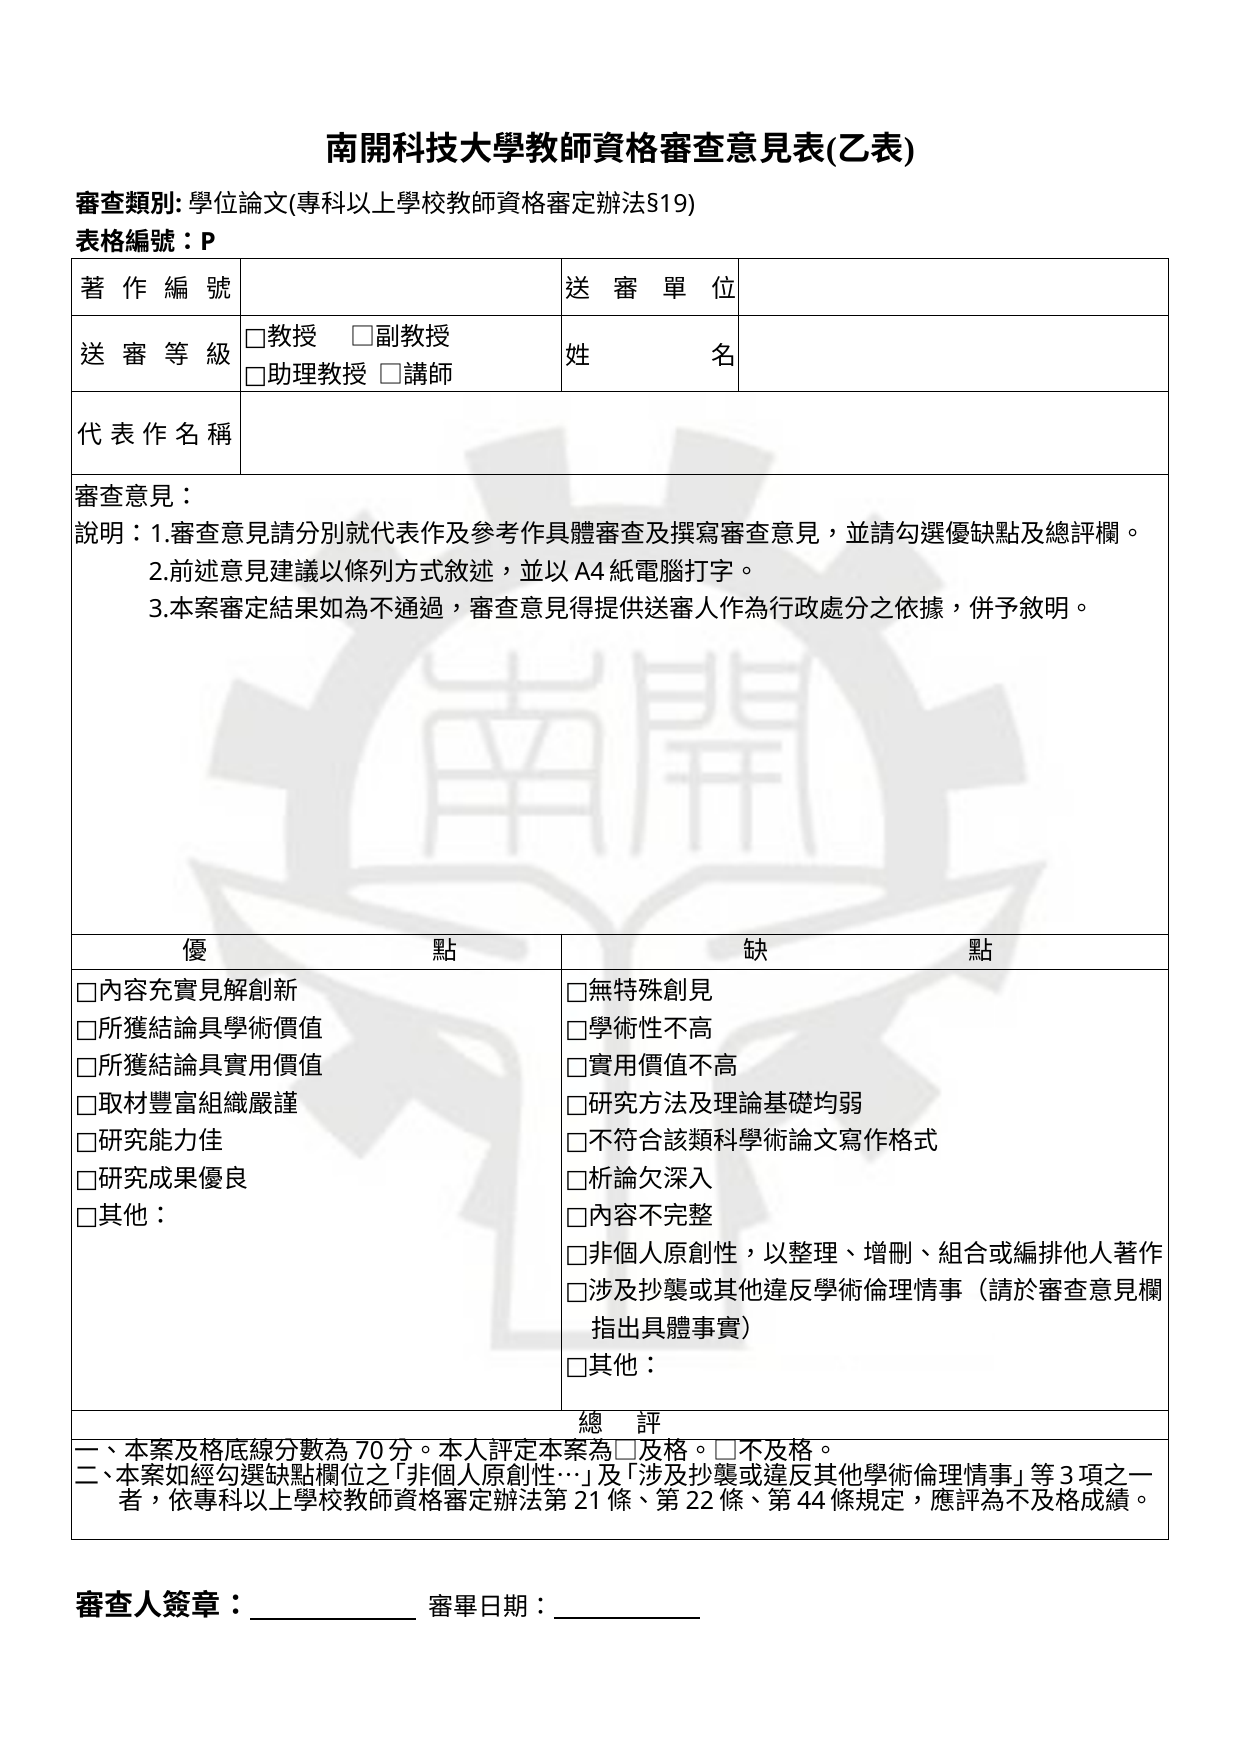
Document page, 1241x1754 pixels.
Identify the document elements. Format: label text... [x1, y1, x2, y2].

table_header [739, 259, 1168, 315]
table_cell 一、本案及格底線分數為 70分。本人評定本案為□及格。□不及格。 二、本案如經勾選缺點欄位之「非個人原創性…」及「涉及抄襲或違反其他學術倫理情事」等3項之一者，依專科以上學校教師資格審定辦法第21條、第22條、第44條規定，應評為不及格成績。 [72, 1440, 1168, 1539]
table_header 著作編號 [72, 259, 240, 315]
text 表格編號：P [75, 221, 1165, 258]
table_cell [241, 392, 1168, 474]
table_cell 送審等級 [72, 316, 240, 391]
table_cell □無特殊創見 □學術性不高 □實用價值不高 □研究方法及理論基礎均弱 □不符合該類科學術論文寫作格式 □析論欠深入 □內容不完整 □非個人原創性，以整理、增刪、組合或編排他人著作 □涉及抄襲或其他違反學術倫理情事（請於審查意見欄指出具體事實） □其他： [562, 970, 1168, 1410]
table_header 送審單位 [562, 259, 738, 315]
table_cell 缺 點 [562, 935, 1168, 969]
table_cell □內容充實見解創新 □所獲結論具學術價值 □所獲結論具實用價值 □取材豐富組織嚴謹 □研究能力佳 □研究成果優良 □其他： [72, 970, 561, 1410]
text 審查類別: 學位論文(專科以上學校教師資格審定辦法§19) [75, 183, 1165, 221]
table_cell □教授 □副教授 □助理教授 □講師 [241, 316, 561, 391]
text 審查人簽章： 審畢日期： [75, 1565, 1165, 1640]
table_cell 審查意見： 說明：1.審查意見請分別就代表作及參考作具體審查及撰寫審查意見，並請勾選優缺點及總評欄。 2.前述意見建議以條列方式敘述，並以A4紙電腦打字。 3.本案審定結果如為不通過，審查意見得提供送審人作為行政處分之依據，併予敘明。 [72, 475, 1168, 933]
table_cell [739, 316, 1168, 391]
table_cell 代表作名稱 [72, 392, 240, 474]
text 南開科技大學教師資格審查意見表(乙表) [75, 108, 1165, 183]
table_cell 優 點 [72, 935, 561, 969]
table_header [241, 259, 561, 315]
table_cell 姓名 [562, 316, 738, 391]
table_cell 總 評 [72, 1411, 1168, 1438]
